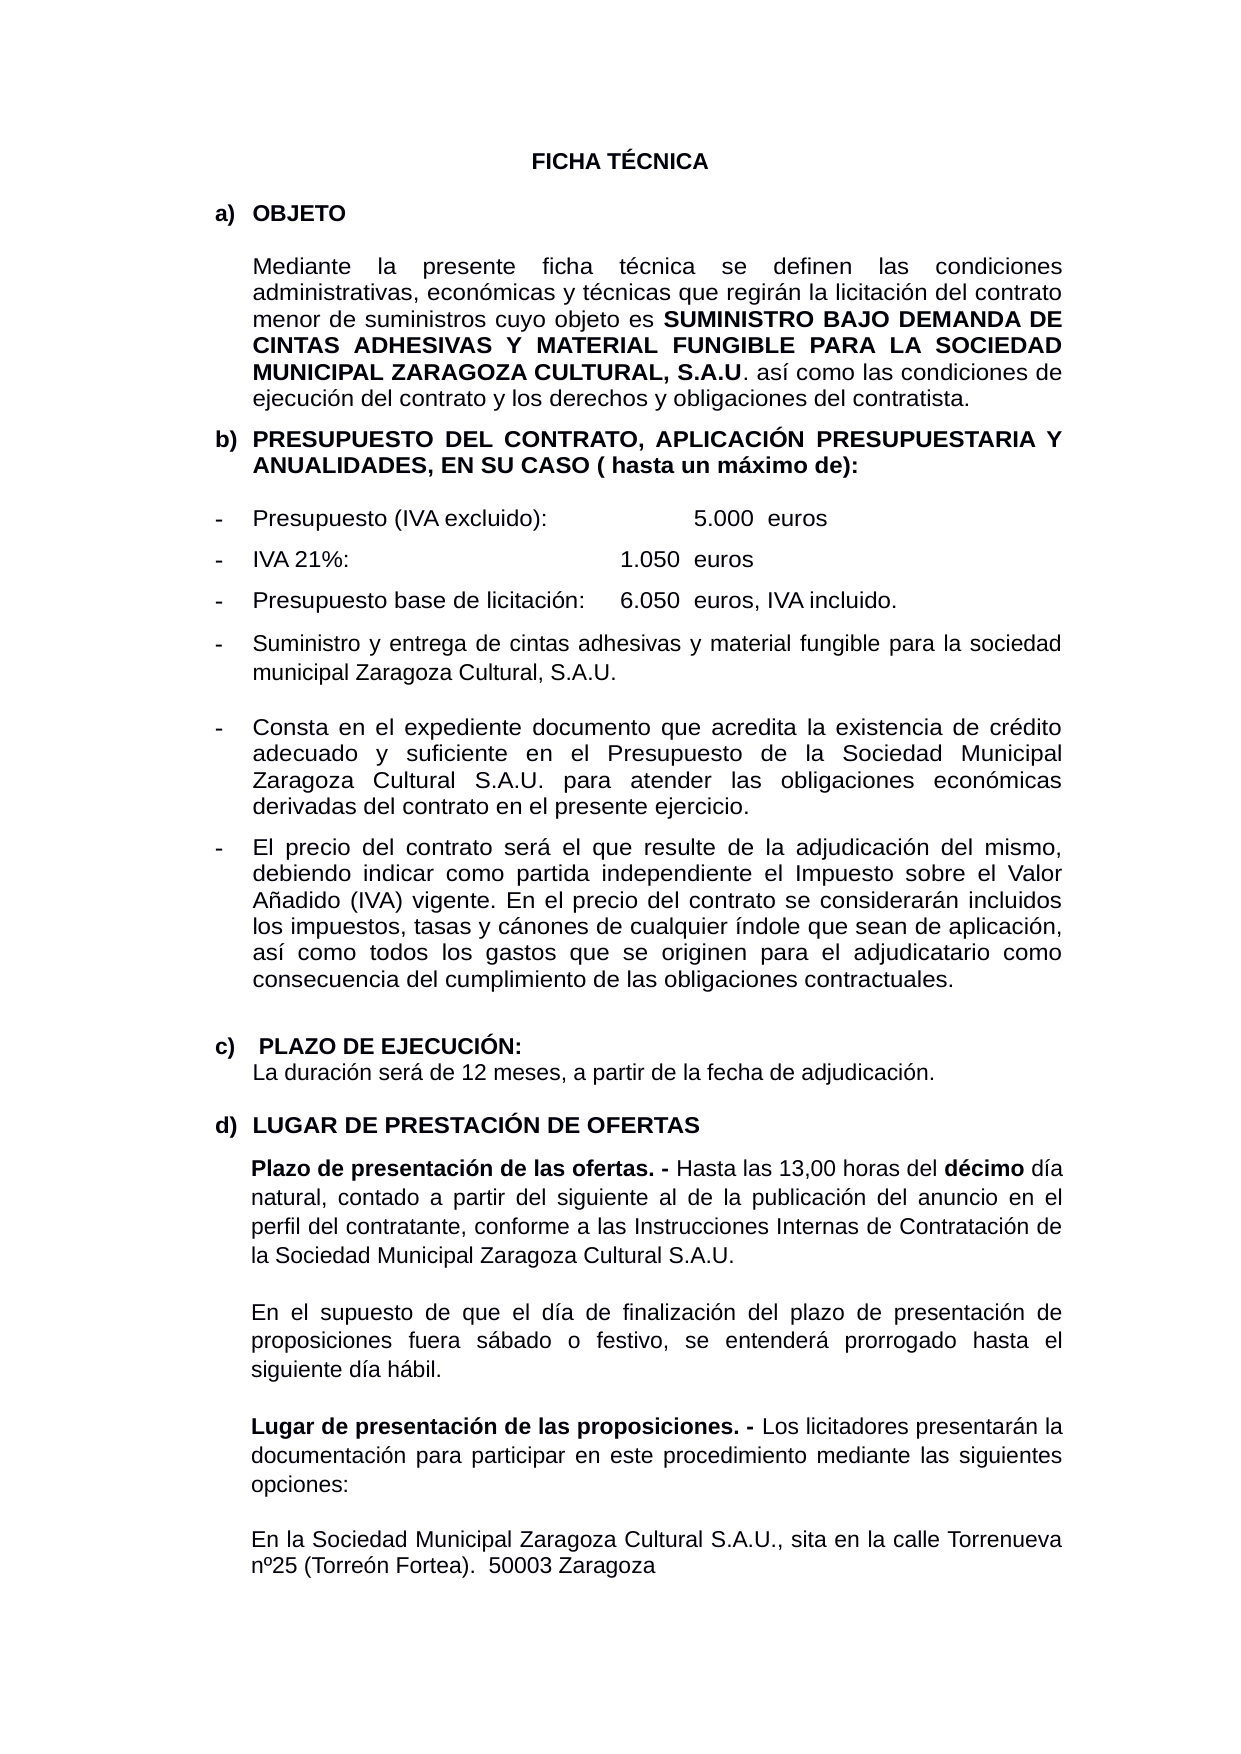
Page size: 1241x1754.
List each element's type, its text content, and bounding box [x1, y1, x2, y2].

list La duración será de 12 meses, a partir de la fecha de adjudicación. [252, 1059, 1063, 1086]
list LUGAR DE PRESTACIÓN DE OFERTAS [215, 1112, 1063, 1138]
text En la Sociedad Municipal Zaragoza Cultural S.A.U., sita en la calle Torrenueva nº25 (Torreón Fortea). 50003 Zaragoza [251, 1526, 1063, 1578]
list Consta en el expediente documento que acredita la existencia de crédito adecuado y suficiente en el Presupuesto de la Sociedad Municipal Zaragoza Cultural S.A.U. para atender las obligaciones económicas derivadas del contrato en el presente ejercicio. [215, 714, 1063, 819]
list Presupuesto (IVA excluido): 5.000 euros [215, 505, 1063, 531]
text Mediante la presente ficha técnica se definen las condiciones administrativas, económicas y técnicas que regirán la licitación del contrato menor de suministros cuyo objeto es SUMINISTRO BAJO DEMANDA DE CINTAS ADHESIVAS Y MATERIAL FUNGIBLE PARA LA SOCIEDAD MUNICIPAL ZARAGOZA CULTURAL, S.A.U. así como las condiciones de ejecución del contrato y los derechos y obligaciones del contratista. [252, 253, 1063, 411]
list PRESUPUESTO DEL CONTRATO, APLICACIÓN PRESUPUESTARIA Y ANUALIDADES, EN SU CASO ( hasta un máximo de): [215, 426, 1063, 478]
text FICHA TÉCNICA [177, 148, 1063, 174]
list El precio del contrato será el que resulte de la adjudicación del mismo, debiendo indicar como partida independiente el Impuesto sobre el Valor Añadido (IVA) vigente. En el precio del contrato se considerarán incluidos los impuestos, tasas y cánones de cualquier índole que sean de aplicación, así como todos los gastos que se originen para el adjudicatario como consecuencia del cumplimiento de las obligaciones contractuales. [215, 834, 1063, 992]
text Plazo de presentación de las ofertas. - Hasta las 13,00 horas del décimo día natural, contado a partir del siguiente al de la publicación del anuncio en el perfil del contratante, conforme a las Instrucciones Internas de Contratación de la Sociedad Municipal Zaragoza Cultural S.A.U. [251, 1153, 1063, 1268]
list PLAZO DE EJECUCIÓN: [215, 1033, 1063, 1059]
text Lugar de presentación de las proposiciones. - Los licitadores presentarán la documentación para participar en este procedimiento mediante las siguientes opciones: [251, 1411, 1063, 1497]
list IVA 21%: 1.050 euros [215, 546, 1063, 572]
text En el supuesto de que el día de finalización del plazo de presentación de proposiciones fuera sábado o festivo, se entenderá prorrogado hasta el siguiente día hábil. [251, 1296, 1063, 1383]
list Suministro y entrega de cintas adhesivas y material fungible para la sociedad municipal Zaragoza Cultural, S.A.U. [215, 628, 1063, 685]
list OBJETO [215, 200, 1063, 227]
list Presupuesto base de licitación: 6.050 euros, IVA incluido. [215, 587, 1063, 613]
